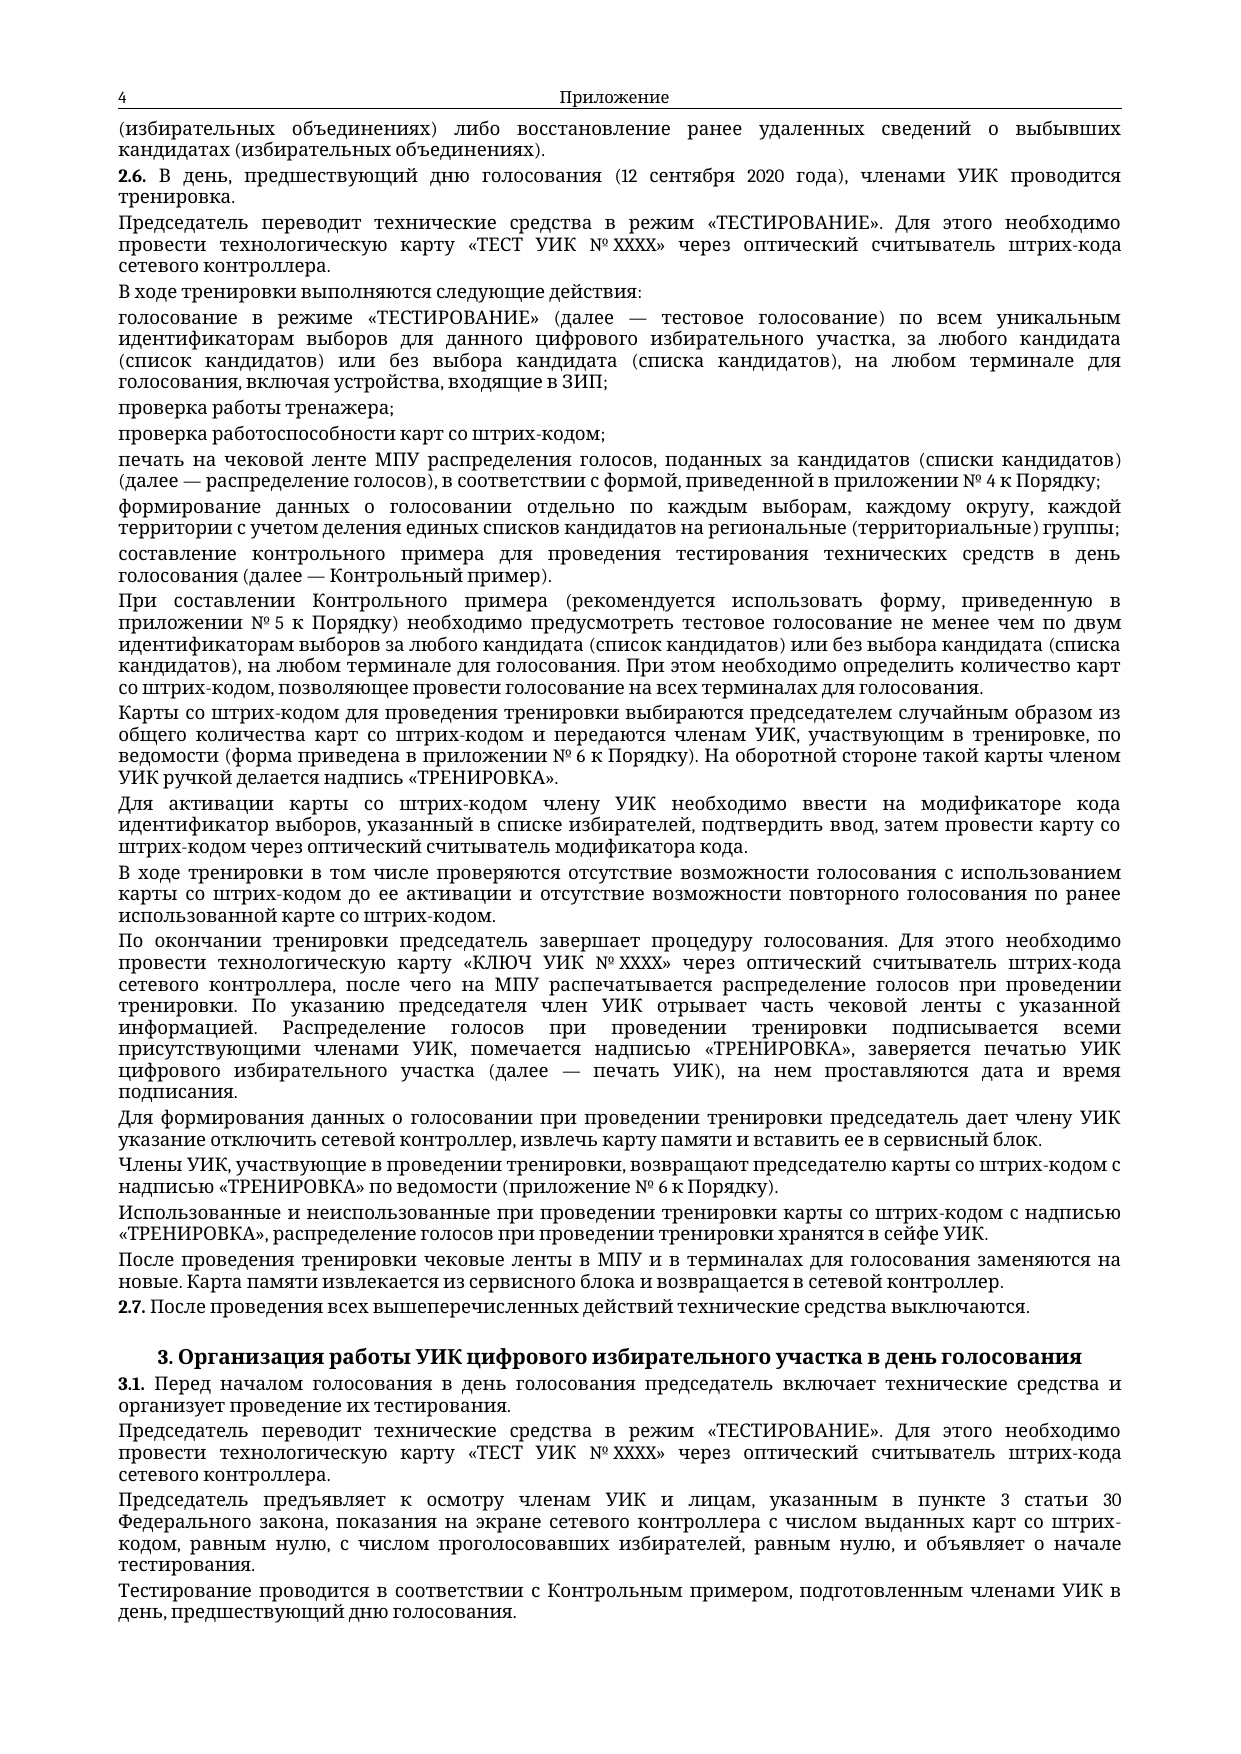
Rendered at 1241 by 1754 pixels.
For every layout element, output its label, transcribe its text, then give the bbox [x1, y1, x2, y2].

text Председатель переводит технические средства в режим «ТЕСТИРОВАНИЕ». Для этого необходимо провести технологическую карту «ТЕСТ УИК № XXXX» через оптический считыватель штрих-кода сетевого контроллера. [118, 1421, 1122, 1486]
text формирование данных о голосовании отдельно по каждым выборам, каждому округу, каждой территории с учетом деления единых списков кандидатов на региональные (территориальные) группы; [118, 496, 1122, 539]
text Председатель переводит технические средства в режим «ТЕСТИРОВАНИЕ». Для этого необходимо провести технологическую карту «ТЕСТ УИК № XXXX» через оптический считыватель штрих-кода сетевого контроллера. [118, 213, 1122, 277]
text печать на чековой ленте МПУ распределения голосов, поданных за кандидатов (списки кандидатов) (далее — распределение голосов), в соответствии с формой, приведенной в приложении № 4 к Порядку; [118, 449, 1122, 492]
text В ходе тренировки выполняются следующие действия: [118, 281, 1122, 303]
text (избирательных объединениях) либо восстановление ранее удаленных сведений о выбывших кандидатах (избирательных объединениях). [118, 118, 1122, 161]
text В ходе тренировки в том числе проверяются отсутствие возможности голосования с использованием карты со штрих-кодом до ее активации и отсутствие возможности повторного голосования по ранее использованной карте со штрих-кодом. [118, 862, 1122, 927]
text 2.6. В день, предшествующий дню голосования (12 сентября 2020 года), членами УИК проводится тренировка. [118, 165, 1122, 208]
text Председатель предъявляет к осмотру членам УИК и лицам, указанным в пункте 3 статьи 30 Федерального закона, показания на экране сетевого контроллера с числом выданных карт со штрих-кодом, равным нулю, с числом проголосовавших избирателей, равным нулю, и объявляет о начале тестирования. [118, 1490, 1122, 1576]
text Для формирования данных о голосовании при проведении тренировки председатель дает члену УИК указание отключить сетевой контроллер, извлечь карту памяти и вставить ее в сервисный блок. [118, 1108, 1122, 1151]
text Тестирование проводится в соответствии с Контрольным примером, подготовленным членами УИК в день, предшествующий дню голосования. [118, 1580, 1122, 1623]
text проверка работы тренажера; [118, 398, 1122, 419]
text Для активации карты со штрих-кодом члену УИК необходимо ввести на модификаторе кода идентификатор выборов, указанный в списке избирателей, подтвердить ввод, затем провести карту со штрих-кодом через оптический считыватель модификатора кода. [118, 793, 1122, 858]
text составление контрольного примера для проведения тестирования технических средств в день голосования (далее — Контрольный пример). [118, 544, 1122, 587]
text проверка работоспособности карт со штрих-кодом; [118, 423, 1122, 445]
text После проведения тренировки чековые ленты в МПУ и в терминалах для голосования заменяются на новые. Карта памяти извлекается из сервисного блока и возвращается в сетевой контроллер. [118, 1249, 1122, 1293]
text голосование в режиме «ТЕСТИРОВАНИЕ» (далее — тестовое голосование) по всем уникальным идентификаторам выборов для данного цифрового избирательного участка, за любого кандидата (список кандидатов) или без выбора кандидата (списка кандидатов), на любом терминале для голосования, включая устройства, входящие в ЗИП; [118, 307, 1122, 393]
text Использованные и неиспользованные при проведении тренировки карты со штрих-кодом с надписью «ТРЕНИРОВКА», распределение голосов при проведении тренировки хранятся в сейфе УИК. [118, 1202, 1122, 1245]
text 2.7. После проведения всех вышеперечисленных действий технические средства выключаются. [118, 1297, 1122, 1318]
text Карты со штрих-кодом для проведения тренировки выбираются председателем случайным образом из общего количества карт со штрих-кодом и передаются членам УИК, участвующим в тренировке, по ведомости (форма приведена в приложении № 6 к Порядку). На оборотной стороне такой карты членом УИК ручкой делается надпись «ТРЕНИРОВКА». [118, 703, 1122, 789]
text При составлении Контрольного примера (рекомендуется использовать форму, приведенную в приложении № 5 к Порядку) необходимо предусмотреть тестовое голосование не менее чем по двум идентификаторам выборов за любого кандидата (список кандидатов) или без выбора кандидата (списка кандидатов), на любом терминале для голосования. При этом необходимо определить количество карт со штрих-кодом, позволяющее провести голосование на всех терминалах для голосования. [118, 591, 1122, 699]
subtitle 3. Организация работы УИК цифрового избирательного участка в день голосования [118, 1346, 1122, 1369]
text Члены УИК, участвующие в проведении тренировки, возвращают председателю карты со штрих-кодом с надписью «ТРЕНИРОВКА» по ведомости (приложение № 6 к Порядку). [118, 1155, 1122, 1198]
text По окончании тренировки председатель завершает процедуру голосования. Для этого необходимо провести технологическую карту «КЛЮЧ УИК № XXXX» через оптический считыватель штрих-кода сетевого контроллера, после чего на МПУ распечатывается распределение голосов при проведении тренировки. По указанию председателя член УИК отрывает часть чековой ленты с указанной информацией. Распределение голосов при проведении тренировки подписывается всеми присутствующими членами УИК, помечается надписью «ТРЕНИРОВКА», заверяется печатью УИК цифрового избирательного участка (далее — печать УИК), на нем проставляются дата и время подписания. [118, 931, 1122, 1103]
text 3.1. Перед началом голосования в день голосования председатель включает технические средства и организует проведение их тестирования. [118, 1374, 1122, 1417]
